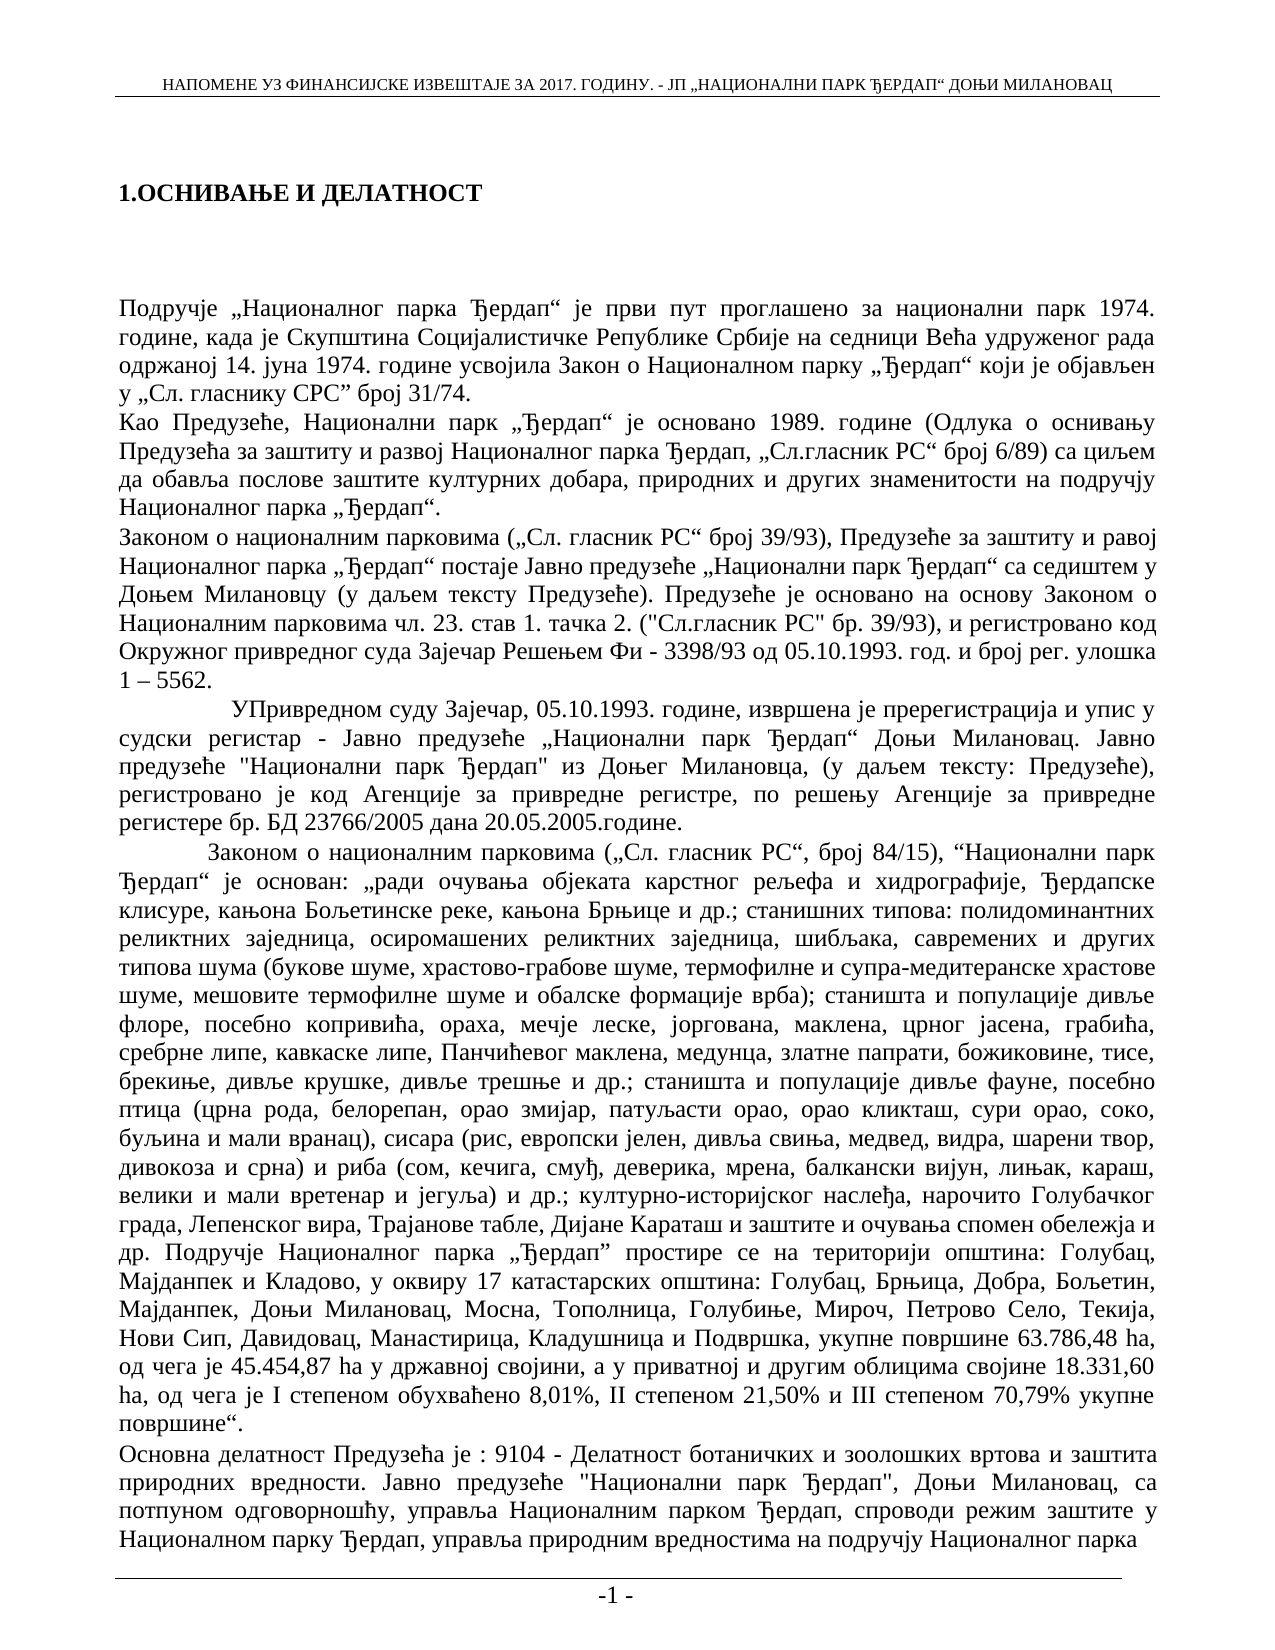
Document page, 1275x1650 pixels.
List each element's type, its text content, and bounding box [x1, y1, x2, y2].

text Основна делатност Предузећа је : 9104 - Делатност ботаничких и зоолошких вртова и заштита природних вредности. Јавно предузеће "Национални парк Ђердап", Доњи Милановац, са потпуном одговорношћу, управља Националним парком Ђердап, спроводи режим заштите у Националном парку Ђердап, управља природним вредностима на подручју Националног парка [119, 1440, 1158, 1553]
list 1 - [598, 1580, 1158, 1609]
text Као Предузеће, Национални парк „Ђердап“ је основано 1989. године (Одлука о оснивању Предузећа за заштиту и развој Националног парка Ђердап, „Сл.гласник РС“ број 6/89) са циљем да обавља послове заштите културних добара, природних и других знаменитости на подручју Националног парка „Ђердап“. [119, 408, 1156, 521]
list ОСНИВАЊЕ И ДЕЛАТНОСТ [118, 178, 1158, 207]
text Подручје „Националног парка Ђердап“ је први пут проглашено за национални парк 1974. године, када је Скупштина Социјалистичке Републике Србије на седници Већа удруженог рада одржаној 14. јуна 1974. године усвојила Закон о Националном парку „Ђердап“ који је објављен у „Сл. гласнику СРС” број 31/74. [119, 294, 1156, 407]
text Законом о националним парковима („Сл. гласник РС“, број 84/15), “Национални парк Ђердап“ је основан: „ради очувања објеката карстног рељефа и хидрографије, Ђердапске клисуре, кањона Бољетинске реке, кањона Брњице и др.; станишних типова: полидоминантних реликтних заједница, осиромашених реликтних заједница, шибљака, савремених и других типова шума (букове шуме, храстово-грабове шуме, термофилне и супра-медитеранске храстове шуме, мешовите термофилне шуме и обалске формације врба); станишта и популације дивље флоре, посебно копривића, ораха, мечје леске, јоргована, маклена, црног јасена, грабића, сребрне липе, кавкаске липе, Панчићевог маклена, медунца, златне папрати, божиковине, тисе, брекиње, дивље крушке, дивље трешње и др.; станишта и популације дивље фауне, посебно птица (црна рода, белорепан, орао змијар, патуљасти орао, орао кликташ, сури орао, соко, буљина и мали вранац), сисара (рис, европски јелен, дивља свиња, медвед, видра, шарени твор, дивокоза и срна) и риба (сом, кечига, смуђ, деверика, мрена, балкански вијун, лињак, караш, велики и мали вретенар и јегуља) и др.; културно-историјског наслеђа, нарочито Голубачког града, Лепенског вира, Трајанове табле, Дијане Караташ и заштите и очувања спомен обележја и др. Подручје Националног парка „Ђердап” простире се на територији општина: Голубац, Мајданпек и Кладово, у оквиру 17 катастарских општина: Голубац, Брњица, Добра, Бољетин, Мајданпек, Доњи Милановац, Мосна, Тополница, Голубиње, Мироч, Петрово Село, Текија, Нови Сип, Давидовац, Манастирица, Кладушница и Подвршка, укупне површине 63.786,48 ha, од чега је 45.454,87 ha у државној својини, а у приватној и другим облицима својине 18.331,60 ha, од чега је I степеном обухваћено 8,01%, II степеном 21,50% и III степеном 70,79% укупне површине“. [119, 838, 1156, 1437]
text Законом о националним парковима („Сл. гласник РС“ број 39/93), Предузеће за заштиту и равој Националног парка „Ђердап“ постаје Јавно предузеће „Национални парк Ђердап“ са седиштем у Доњем Милановцу (у даљем тексту Предузеће). Предузеће је основано на основу Законом о Националним парковима чл. 23. став 1. тачка 2. ("Сл.гласник РС" бр. 39/93), и регистровано код Окружног привредног суда Зајечар Решењем Фи - 3398/93 од 05.10.1993. год. и број рег. улошка 1 – 5562. [119, 522, 1158, 694]
list Привредном суду Зајечар, 05.10.1993. године, извршена је пререгистрација и упис у судски регистар - Јавно предузеће „Национални парк Ђердап“ Доњи Милановац. Јавно предузеће "Национални парк Ђердап" из Доњег Милановца, (у даљем тексту: Предузеће), регистровано је код Агенције за привредне регистре, по решењу Агенције за привредне регистере бр. БД 23766/2005 дана 20.05.2005.године. [119, 695, 1156, 836]
text НАПОМЕНЕ УЗ ФИНАНСИЈСКЕ ИЗВЕШТАЈЕ ЗА 2017. ГОДИНУ. - ЈП „НАЦИОНАЛНИ ПАРК ЂЕРДАП“ ДОЊИ МИЛАНОВАЦ [118, 74, 1157, 94]
